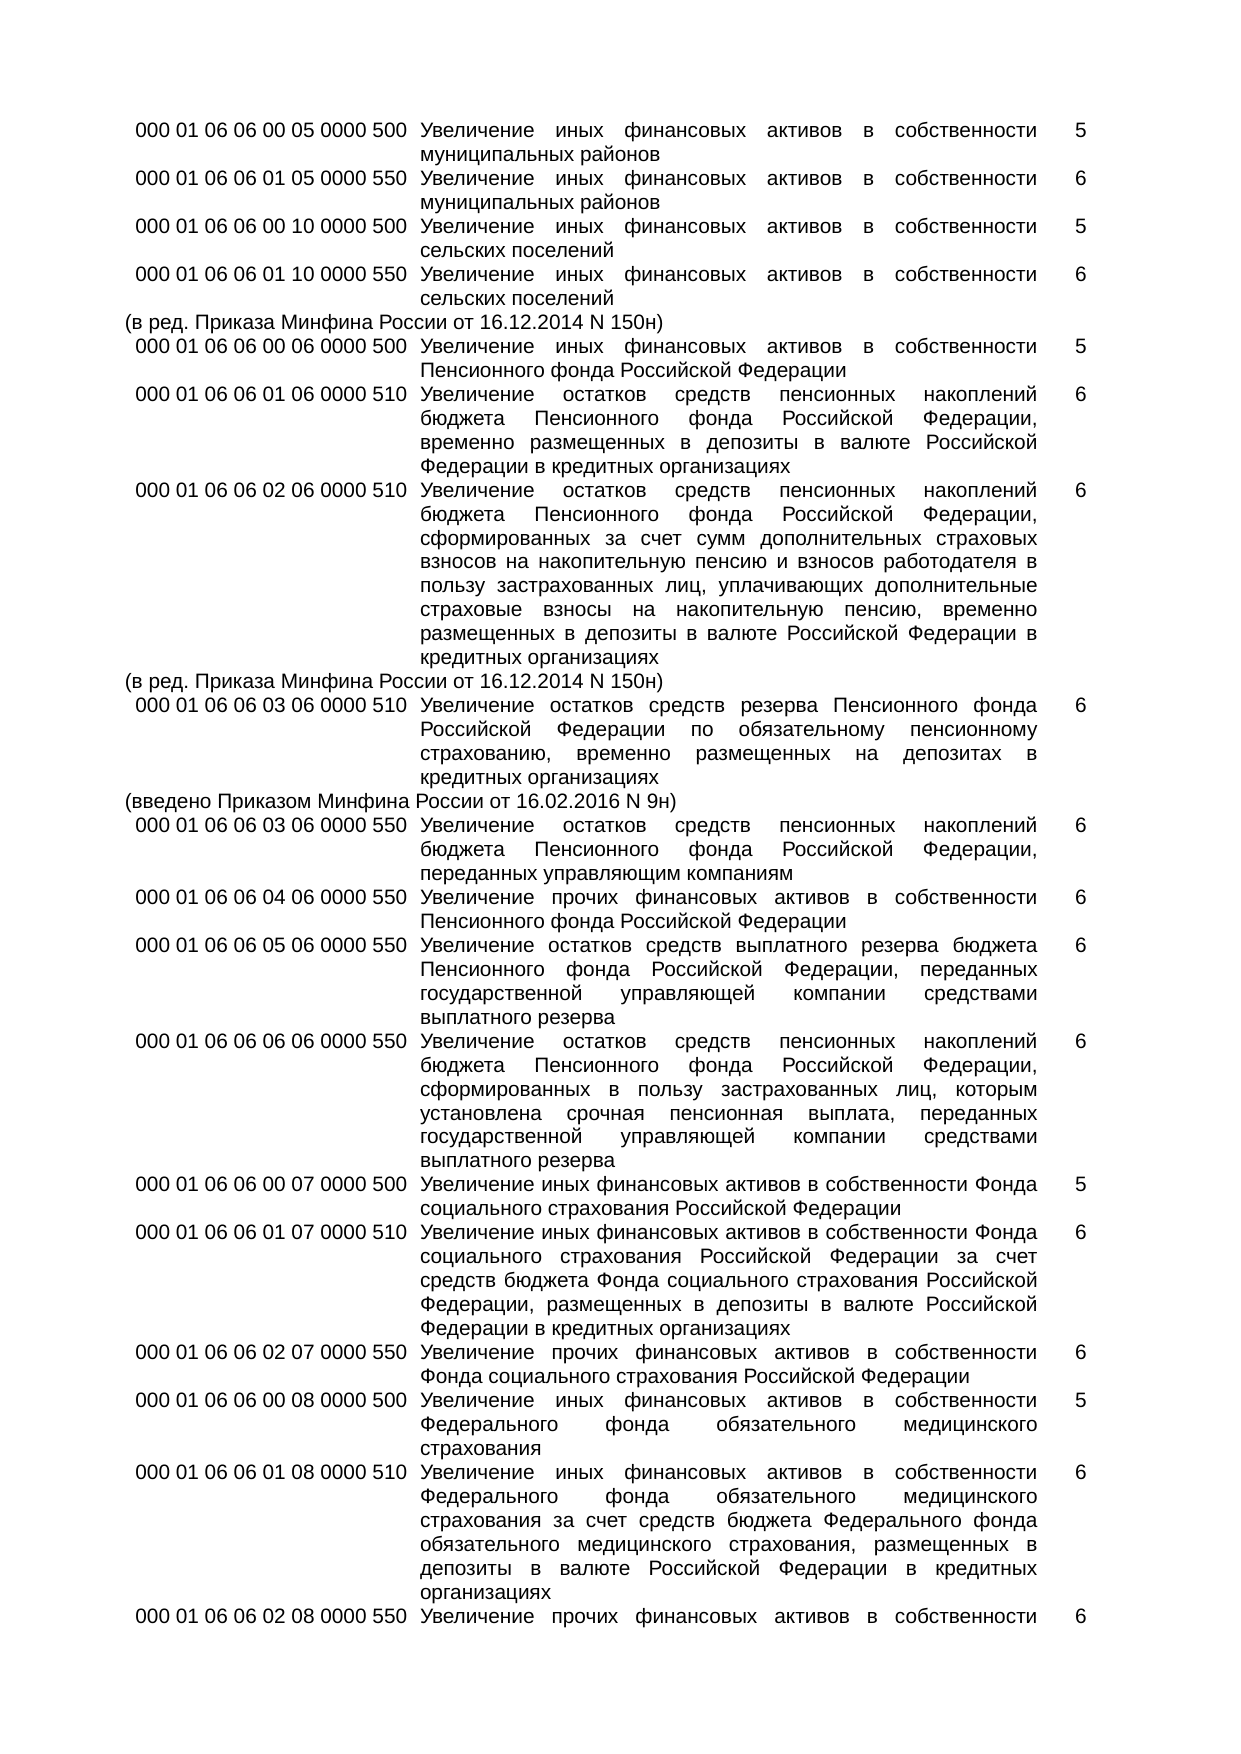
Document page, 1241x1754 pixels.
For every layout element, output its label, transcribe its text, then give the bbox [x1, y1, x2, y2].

table_cell Увеличение остатков средств пенсионных накоплений бюджета Пенсионного фонда Российской Федерации, сформированных за счет сумм дополнительных страховых взносов на накопительную пенсию и взносов работодателя в пользу застрахованных лиц, уплачивающих дополнительные страховые взносы на накопительную пенсию, временно размещенных в депозиты в валюте Российской Федерации в кредитных организациях [419, 478, 1039, 669]
table_cell 6 [1039, 1220, 1122, 1340]
table_cell Увеличение остатков средств пенсионных накоплений бюджета Пенсионного фонда Российской Федерации, сформированных в пользу застрахованных лиц, которым установлена срочная пенсионная выплата, переданных государственной управляющей компании средствами выплатного резерва [419, 1029, 1039, 1172]
table_cell 000 01 06 06 02 08 0000 550 [124, 1604, 419, 1627]
table_cell Увеличение прочих финансовых активов в собственности Фонда социального страхования Российской Федерации [419, 1340, 1039, 1388]
table_cell 000 01 06 06 02 06 0000 510 [124, 478, 419, 669]
table_cell 5 [1039, 214, 1122, 262]
table_cell Увеличение остатков средств выплатного резерва бюджета Пенсионного фонда Российской Федерации, переданных государственной управляющей компании средствами выплатного резерва [419, 933, 1039, 1028]
table_cell 000 01 06 06 03 06 0000 550 [124, 813, 419, 885]
table_cell Увеличение прочих финансовых активов в собственности Пенсионного фонда Российской Федерации [419, 885, 1039, 933]
table_cell 6 [1039, 885, 1122, 933]
table_cell 5 [1039, 1388, 1122, 1460]
table_cell 6 [1039, 1604, 1122, 1627]
table_cell 6 [1039, 1029, 1122, 1172]
table_cell Увеличение остатков средств пенсионных накоплений бюджета Пенсионного фонда Российской Федерации, переданных управляющим компаниям [419, 813, 1039, 885]
table_cell 000 01 06 06 01 05 0000 550 [124, 166, 419, 214]
table_cell 6 [1039, 1340, 1122, 1388]
table_cell (в ред. Приказа Минфина России от 16.12.2014 N 150н) [124, 310, 1122, 334]
table_cell 000 01 06 06 00 08 0000 500 [124, 1388, 419, 1460]
table_cell 000 01 06 06 01 08 0000 510 [124, 1460, 419, 1603]
table_cell 6 [1039, 166, 1122, 214]
table_cell 000 01 06 06 00 06 0000 500 [124, 334, 419, 382]
table_cell 000 01 06 06 00 10 0000 500 [124, 214, 419, 262]
table_cell 000 01 06 06 04 06 0000 550 [124, 885, 419, 933]
table_cell 000 01 06 06 01 10 0000 550 [124, 262, 419, 310]
table_cell Увеличение иных финансовых активов в собственности Федерального фонда обязательного медицинского страхования за счет средств бюджета Федерального фонда обязательного медицинского страхования, размещенных в депозиты в валюте Российской Федерации в кредитных организациях [419, 1460, 1039, 1603]
table_cell Увеличение иных финансовых активов в собственности сельских поселений [419, 214, 1039, 262]
table_cell Увеличение остатков средств пенсионных накоплений бюджета Пенсионного фонда Российской Федерации, временно размещенных в депозиты в валюте Российской Федерации в кредитных организациях [419, 382, 1039, 477]
table_cell Увеличение иных финансовых активов в собственности Федерального фонда обязательного медицинского страхования [419, 1388, 1039, 1460]
table_cell Увеличение иных финансовых активов в собственности муниципальных районов [419, 118, 1039, 166]
table_cell Увеличение иных финансовых активов в собственности Фонда социального страхования Российской Федерации [419, 1172, 1039, 1220]
table_cell Увеличение иных финансовых активов в собственности муниципальных районов [419, 166, 1039, 214]
table_cell (в ред. Приказа Минфина России от 16.12.2014 N 150н) [124, 669, 1122, 693]
table_cell 6 [1039, 382, 1122, 477]
table_cell 5 [1039, 334, 1122, 382]
table_cell 5 [1039, 1172, 1122, 1220]
table_cell 000 01 06 06 00 07 0000 500 [124, 1172, 419, 1220]
table_cell 6 [1039, 478, 1122, 669]
table_cell 000 01 06 06 01 06 0000 510 [124, 382, 419, 477]
table_cell Увеличение остатков средств резерва Пенсионного фонда Российской Федерации по обязательному пенсионному страхованию, временно размещенных на депозитах в кредитных организациях [419, 693, 1039, 789]
table_cell Увеличение иных финансовых активов в собственности Фонда социального страхования Российской Федерации за счет средств бюджета Фонда социального страхования Российской Федерации, размещенных в депозиты в валюте Российской Федерации в кредитных организациях [419, 1220, 1039, 1340]
table_cell 6 [1039, 933, 1122, 1028]
table_cell 000 01 06 06 02 07 0000 550 [124, 1340, 419, 1388]
table_cell Увеличение иных финансовых активов в собственности Пенсионного фонда Российской Федерации [419, 334, 1039, 382]
table_cell 6 [1039, 813, 1122, 885]
table_cell 000 01 06 06 03 06 0000 510 [124, 693, 419, 789]
table_cell 6 [1039, 1460, 1122, 1603]
table_cell 6 [1039, 693, 1122, 789]
table_cell 000 01 06 06 06 06 0000 550 [124, 1029, 419, 1172]
table_cell 6 [1039, 262, 1122, 310]
table_cell Увеличение иных финансовых активов в собственности сельских поселений [419, 262, 1039, 310]
table_cell 000 01 06 06 01 07 0000 510 [124, 1220, 419, 1340]
table_cell 000 01 06 06 05 06 0000 550 [124, 933, 419, 1028]
table_cell Увеличение прочих финансовых активов в собственности [419, 1604, 1039, 1627]
table_cell (введено Приказом Минфина России от 16.02.2016 N 9н) [124, 789, 1122, 813]
table_cell 5 [1039, 118, 1122, 166]
table_cell 000 01 06 06 00 05 0000 500 [124, 118, 419, 166]
